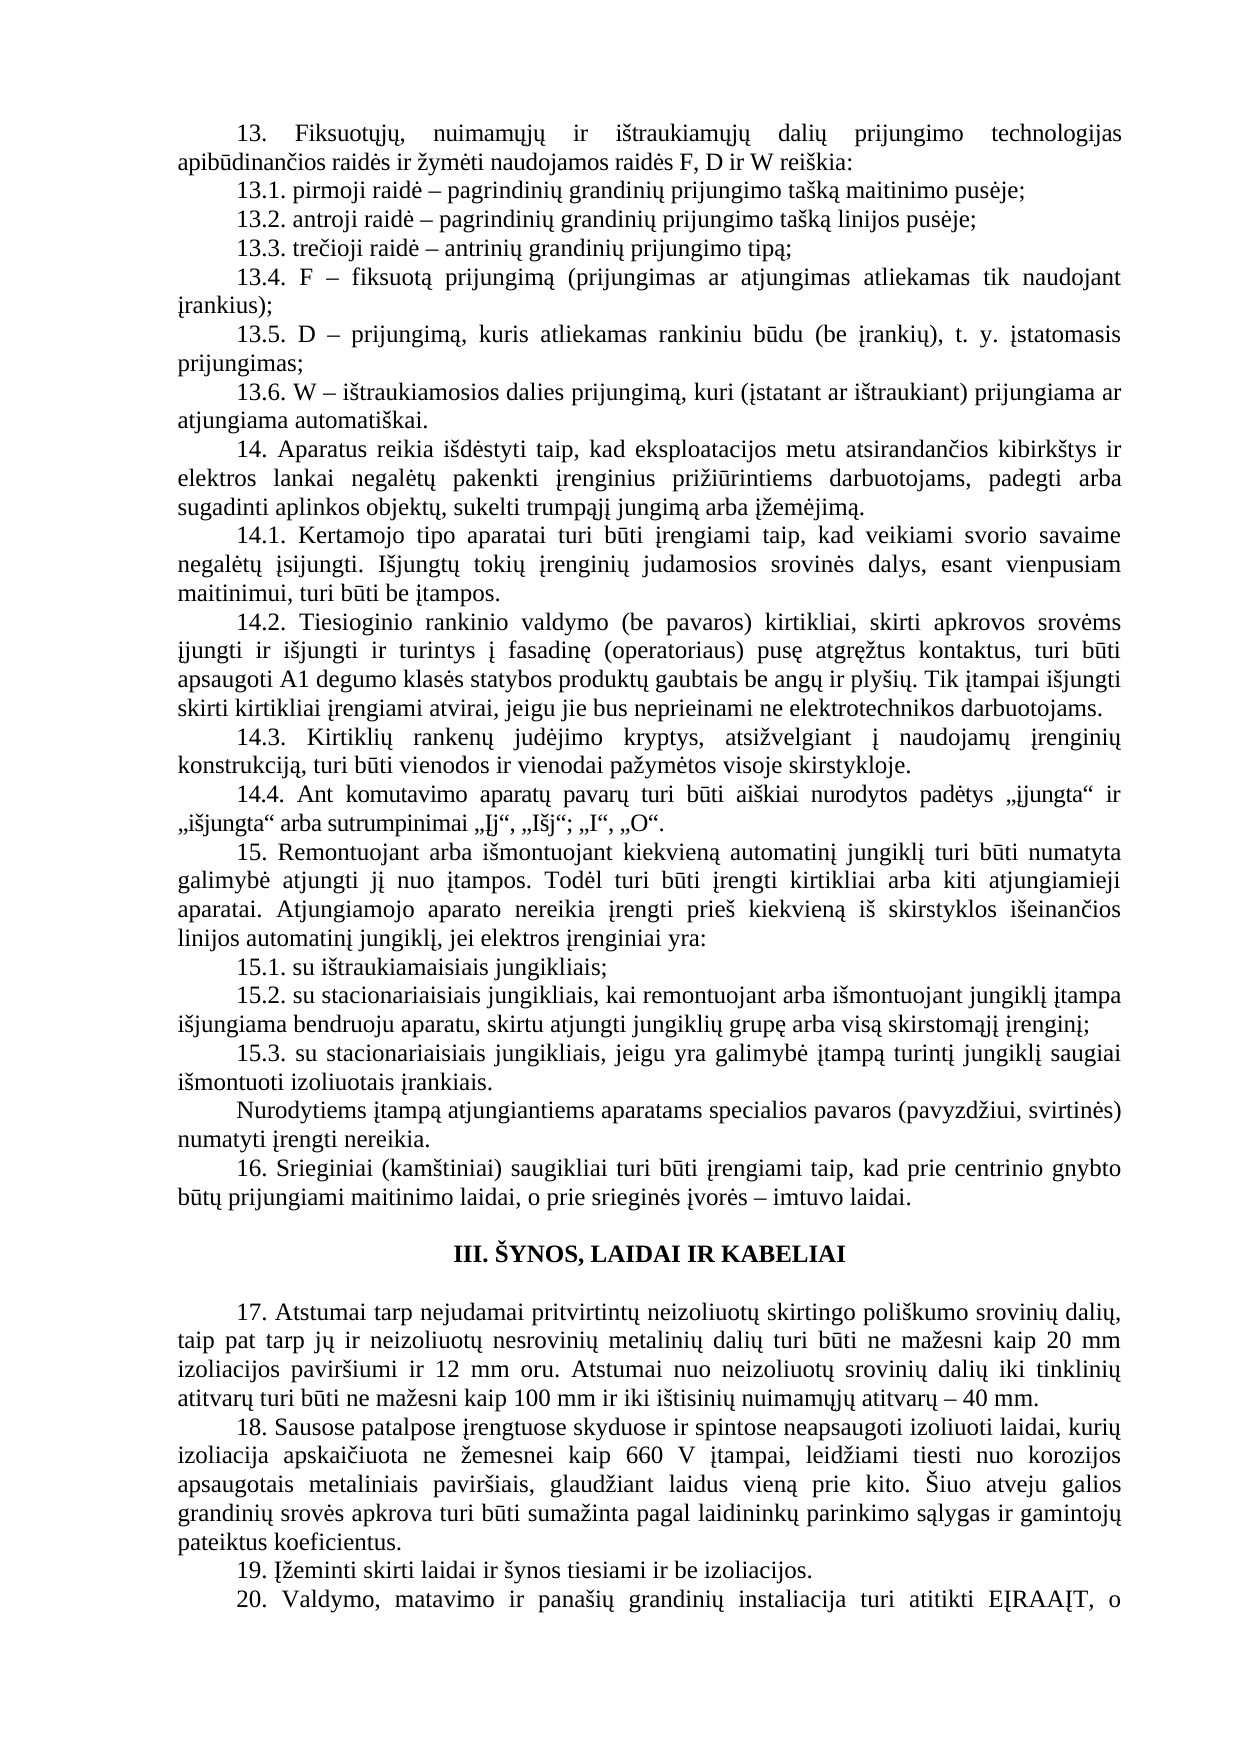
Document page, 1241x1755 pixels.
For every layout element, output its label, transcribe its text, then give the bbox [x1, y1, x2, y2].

text 15.2. su stacionariaisiais jungikliais, kai remontuojant arba išmontuojant jungiklį įtampa išjungiama bendruoju aparatu, skirtu atjungti jungiklių grupę arba visą skirstomąjį įrenginį; [177, 981, 1122, 1038]
text III. ŠYNOS, LAIDAI IR KABELIAI [177, 1239, 1122, 1268]
text 14.1. Kertamojo tipo aparatai turi būti įrengiami taip, kad veikiami svorio savaime negalėtų įsijungti. Išjungtų tokių įrenginių judamosios srovinės dalys, esant vienpusiam maitinimui, turi būti be įtampos. [177, 521, 1122, 607]
text 14.2. Tiesioginio rankinio valdymo (be pavaros) kirtikliai, skirti apkrovos srovėms įjungti ir išjungti ir turintys į fasadinę (operatoriaus) pusę atgręžtus kontaktus, turi būti apsaugoti A1 degumo klasės statybos produktų gaubtais be angų ir plyšių. Tik įtampai išjungti skirti kirtikliai įrengiami atvirai, jeigu jie bus neprieinami ne elektrotechnikos darbuotojams. [177, 607, 1122, 722]
text 13. Fiksuotųjų, nuimamųjų ir ištraukiamųjų dalių prijungimo technologijas apibūdinančios raidės ir žymėti naudojamos raidės F, D ir W reiškia: [177, 118, 1122, 176]
text 17. Atstumai tarp nejudamai pritvirtintų neizoliuotų skirtingo poliškumo srovinių dalių, taip pat tarp jų ir neizoliuotų nesrovinių metalinių dalių turi būti ne mažesni kaip 20 mm izoliacijos paviršiumi ir 12 mm oru. Atstumai nuo neizoliuotų srovinių dalių iki tinklinių atitvarų turi būti ne mažesni kaip 100 mm ir iki ištisinių nuimamųjų atitvarų – 40 mm. [177, 1297, 1122, 1412]
text 13.4. F – fiksuotą prijungimą (prijungimas ar atjungimas atliekamas tik naudojant įrankius); [177, 262, 1122, 319]
text 19. Įžeminti skirti laidai ir šynos tiesiami ir be izoliacijos. [177, 1556, 1122, 1584]
text 15.1. su ištraukiamaisiais jungikliais; [177, 952, 1122, 981]
text 16. Srieginiai (kamštiniai) saugikliai turi būti įrengiami taip, kad prie centrinio gnybto būtų prijungiami maitinimo laidai, o prie srieginės įvorės – imtuvo laidai. [177, 1153, 1122, 1211]
text 14. Aparatus reikia išdėstyti taip, kad eksploatacijos metu atsirandančios kibirkštys ir elektros lankai negalėtų pakenkti įrenginius prižiūrintiems darbuotojams, padegti arba sugadinti aplinkos objektų, sukelti trumpąjį jungimą arba įžemėjimą. [177, 434, 1122, 521]
text 13.2. antroji raidė – pagrindinių grandinių prijungimo tašką linijos pusėje; [177, 204, 1122, 233]
text 13.5. D – prijungimą, kuris atliekamas rankiniu būdu (be įrankių), t. y. įstatomasis prijungimas; [177, 319, 1122, 377]
text 15.3. su stacionariaisiais jungikliais, jeigu yra galimybė įtampą turintį jungiklį saugiai išmontuoti izoliuotais įrankiais. [177, 1038, 1122, 1096]
text 14.3. Kirtiklių rankenų judėjimo kryptys, atsižvelgiant į naudojamų įrenginių konstrukciją, turi būti vienodos ir vienodai pažymėtos visoje skirstykloje. [177, 722, 1122, 779]
text 13.6. W – ištraukiamosios dalies prijungimą, kuri (įstatant ar ištraukiant) prijungiama ar atjungiama automatiškai. [177, 377, 1122, 434]
text 15. Remontuojant arba išmontuojant kiekvieną automatinį jungiklį turi būti numatyta galimybė atjungti jį nuo įtampos. Todėl turi būti įrengti kirtikliai arba kiti atjungiamieji aparatai. Atjungiamojo aparato nereikia įrengti prieš kiekvieną iš skirstyklos išeinančios linijos automatinį jungiklį, jei elektros įrenginiai yra: [177, 837, 1122, 952]
text 13.3. trečioji raidė – antrinių grandinių prijungimo tipą; [177, 233, 1122, 262]
text 14.4. Ant komutavimo aparatų pavarų turi būti aiškiai nurodytos padėtys „įjungta“ ir „išjungta“ arba sutrumpinimai „Įj“, „Išj“; „I“, „O“. [177, 779, 1122, 837]
text 20. Valdymo, matavimo ir panašių grandinių instaliacija turi atitikti EĮRAAĮT, o [177, 1584, 1122, 1613]
text 18. Sausose patalpose įrengtuose skyduose ir spintose neapsaugoti izoliuoti laidai, kurių izoliacija apskaičiuota ne žemesnei kaip 660 V įtampai, leidžiami tiesti nuo korozijos apsaugotais metaliniais paviršiais, glaudžiant laidus vieną prie kito. Šiuo atveju galios grandinių srovės apkrova turi būti sumažinta pagal laidininkų parinkimo sąlygas ir gamintojų pateiktus koeficientus. [177, 1412, 1122, 1556]
text Nurodytiems įtampą atjungiantiems aparatams specialios pavaros (pavyzdžiui, svirtinės) numatyti įrengti nereikia. [177, 1096, 1122, 1153]
text 13.1. pirmoji raidė – pagrindinių grandinių prijungimo tašką maitinimo pusėje; [177, 176, 1122, 204]
